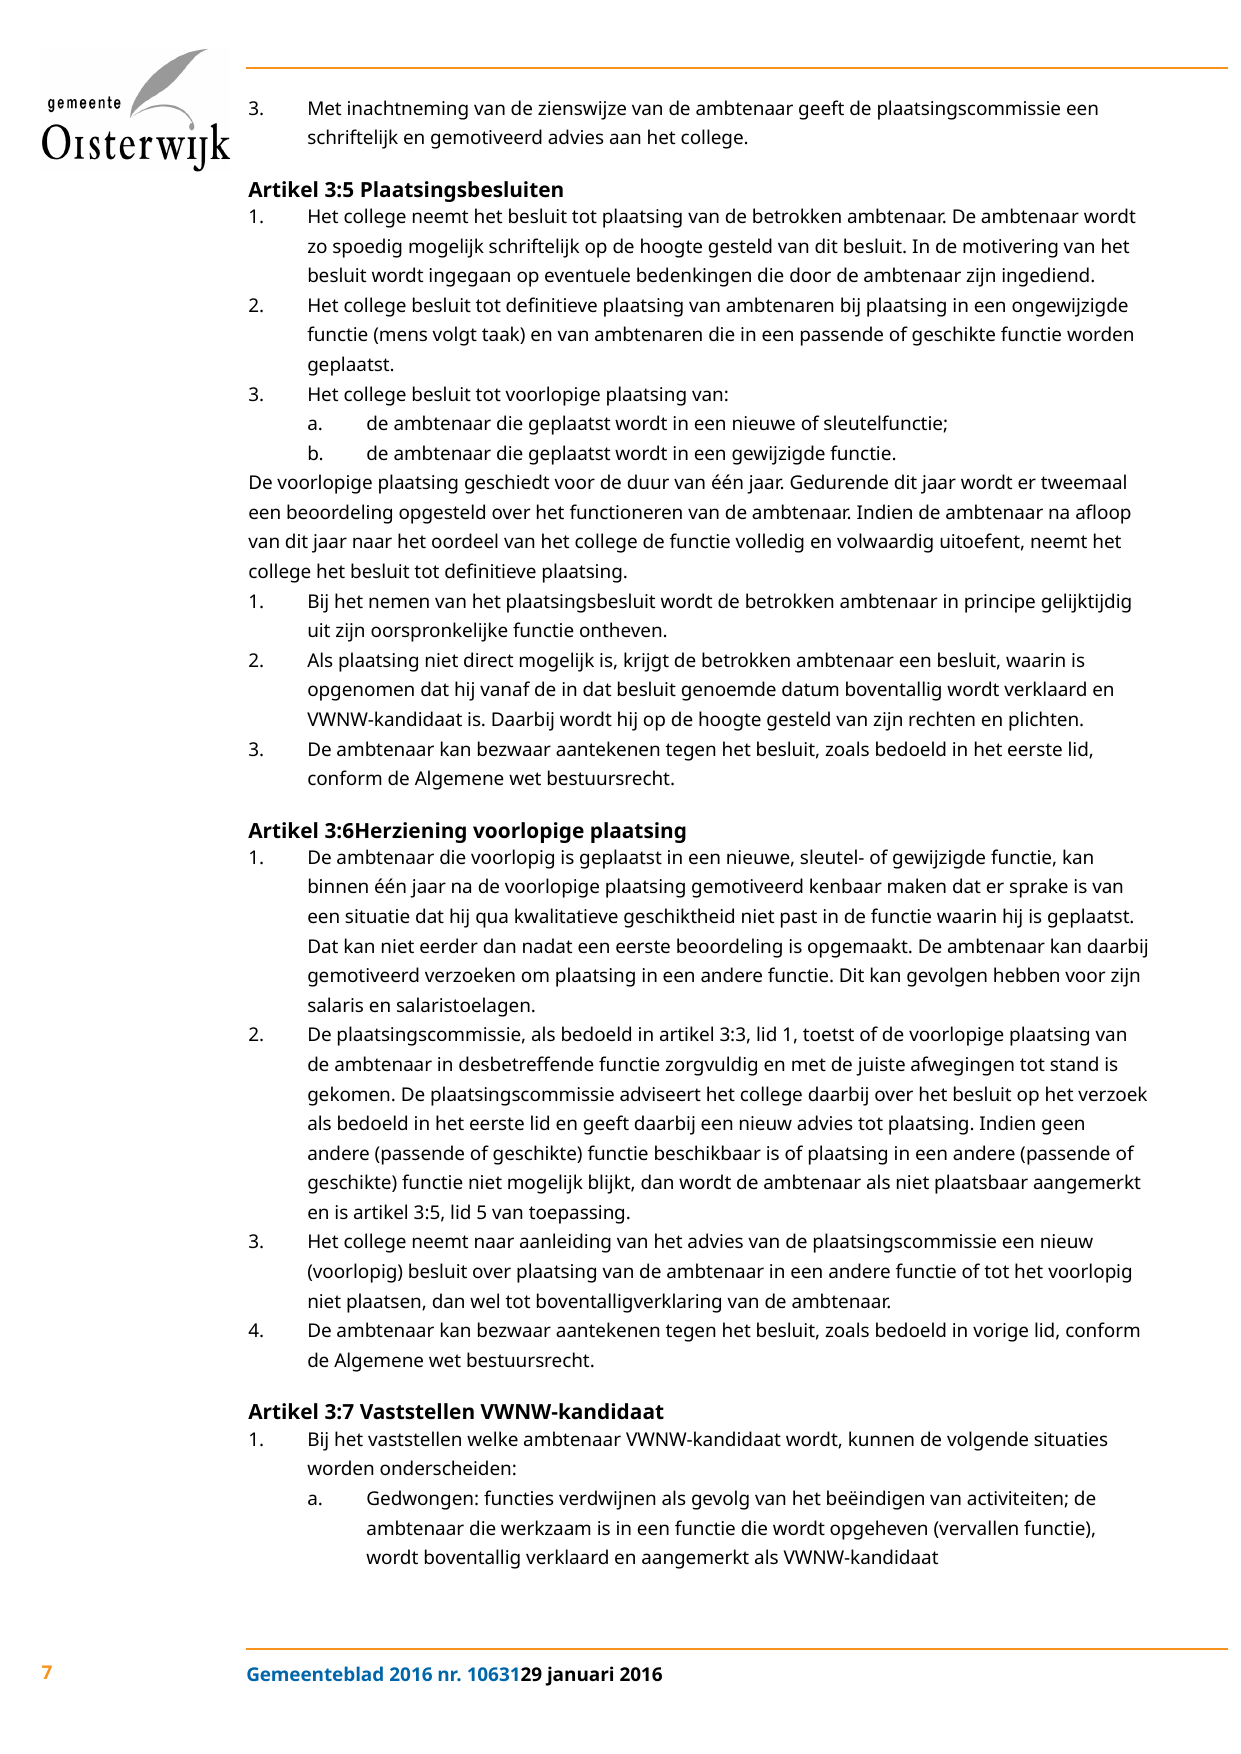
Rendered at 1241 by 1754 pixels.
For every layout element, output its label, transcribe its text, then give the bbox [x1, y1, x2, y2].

list Bij het nemen van het plaatsingsbesluit wordt de betrokken ambtenaar in principe gelijktijdig uit zijn oorspronkelijke functie ontheven. [248, 588, 1152, 643]
text Artikel 3:6Herziening voorlopige plaatsing [248, 816, 1152, 844]
list Bij het vaststellen welke ambtenaar VWNW-kandidaat wordt, kunnen de volgende situaties worden onderscheiden: [248, 1426, 1152, 1481]
list De ambtenaar kan bezwaar aantekenen tegen het besluit, zoals bedoeld in het eerste lid, conform de Algemene wet bestuursrecht. [248, 736, 1152, 791]
list De ambtenaar die voorlopig is geplaatst in een nieuwe, sleutel- of gewijzigde functie, kan binnen één jaar na de voorlopige plaatsing gemotiveerd kenbaar maken dat er sprake is van een situatie dat hij qua kwalitatieve geschiktheid niet past in de functie waarin hij is geplaatst. Dat kan niet eerder dan nadat een eerste beoordeling is opgemaakt. De ambtenaar kan daarbij gemotiveerd verzoeken om plaatsing in een andere functie. Dit kan gevolgen hebben voor zijn salaris en salaristoelagen. [248, 844, 1152, 1018]
text Artikel 3:5 Plaatsingsbesluiten [248, 175, 1152, 203]
list Het college neemt naar aanleiding van het advies van de plaatsingscommissie een nieuw (voorlopig) besluit over plaatsing van de ambtenaar in een andere functie of tot het voorlopig niet plaatsen, dan wel tot boventalligverklaring van de ambtenaar. [248, 1229, 1152, 1314]
list de ambtenaar die geplaatst wordt in een nieuwe of sleutelfunctie; [307, 410, 1152, 436]
list De plaatsingscommissie, als bedoeld in artikel 3:3, lid 1, toetst of de voorlopige plaatsing van de ambtenaar in desbetreffende functie zorgvuldig en met de juiste afwegingen tot stand is gekomen. De plaatsingscommissie adviseert het college daarbij over het besluit op het verzoek als bedoeld in het eerste lid en geeft daarbij een nieuw advies tot plaatsing. Indien geen andere (passende of geschikte) functie beschikbaar is of plaatsing in een andere (passende of geschikte) functie niet mogelijk blijkt, dan wordt de ambtenaar als niet plaatsbaar aangemerkt en is artikel 3:5, lid 5 van toepassing. [248, 1022, 1152, 1225]
list De ambtenaar kan bezwaar aantekenen tegen het besluit, zoals bedoeld in vorige lid, conform de Algemene wet bestuursrecht. [248, 1317, 1152, 1373]
text De voorlopige plaatsing geschiedt voor de duur van één jaar. Gedurende dit jaar wordt er tweemaal een beoordeling opgesteld over het functioneren van de ambtenaar. Indien de ambtenaar na afloop van dit jaar naar het oordeel van het college de functie volledig en volwaardig uitoefent, neemt het college het besluit tot definitieve plaatsing. [248, 469, 1152, 584]
list de ambtenaar die geplaatst wordt in een gewijzigde functie. [307, 440, 1152, 466]
list Het college besluit tot voorlopige plaatsing van: [248, 381, 1152, 406]
list Gedwongen: functies verdwijnen als gevolg van het beëindigen van activiteiten; de ambtenaar die werkzaam is in een functie die wordt opgeheven (vervallen functie), wordt boventallig verklaard en aangemerkt als VWNW-kandidaat [307, 1485, 1152, 1570]
list Het college besluit tot definitieve plaatsing van ambtenaren bij plaatsing in een ongewijzigde functie (mens volgt taak) en van ambtenaren die in een passende of geschikte functie worden geplaatst. [248, 292, 1152, 377]
list Met inachtneming van de zienswijze van de ambtenaar geeft de plaatsingscommissie een schriftelijk en gemotiveerd advies aan het college. [248, 95, 1152, 150]
list Het college neemt het besluit tot plaatsing van de betrokken ambtenaar. De ambtenaar wordt zo spoedig mogelijk schriftelijk op de hoogte gesteld van dit besluit. In de motivering van het besluit wordt ingegaan op eventuele bedenkingen die door de ambtenaar zijn ingediend. [248, 203, 1152, 288]
list Als plaatsing niet direct mogelijk is, krijgt de betrokken ambtenaar een besluit, waarin is opgenomen dat hij vanaf de in dat besluit genoemde datum boventallig wordt verklaard en VWNW-kandidaat is. Daarbij wordt hij op de hoogte gesteld van zijn rechten en plichten. [248, 647, 1152, 732]
text Artikel 3:7 Vaststellen VWNW-kandidaat [248, 1397, 1152, 1426]
picture [41, 47, 231, 172]
